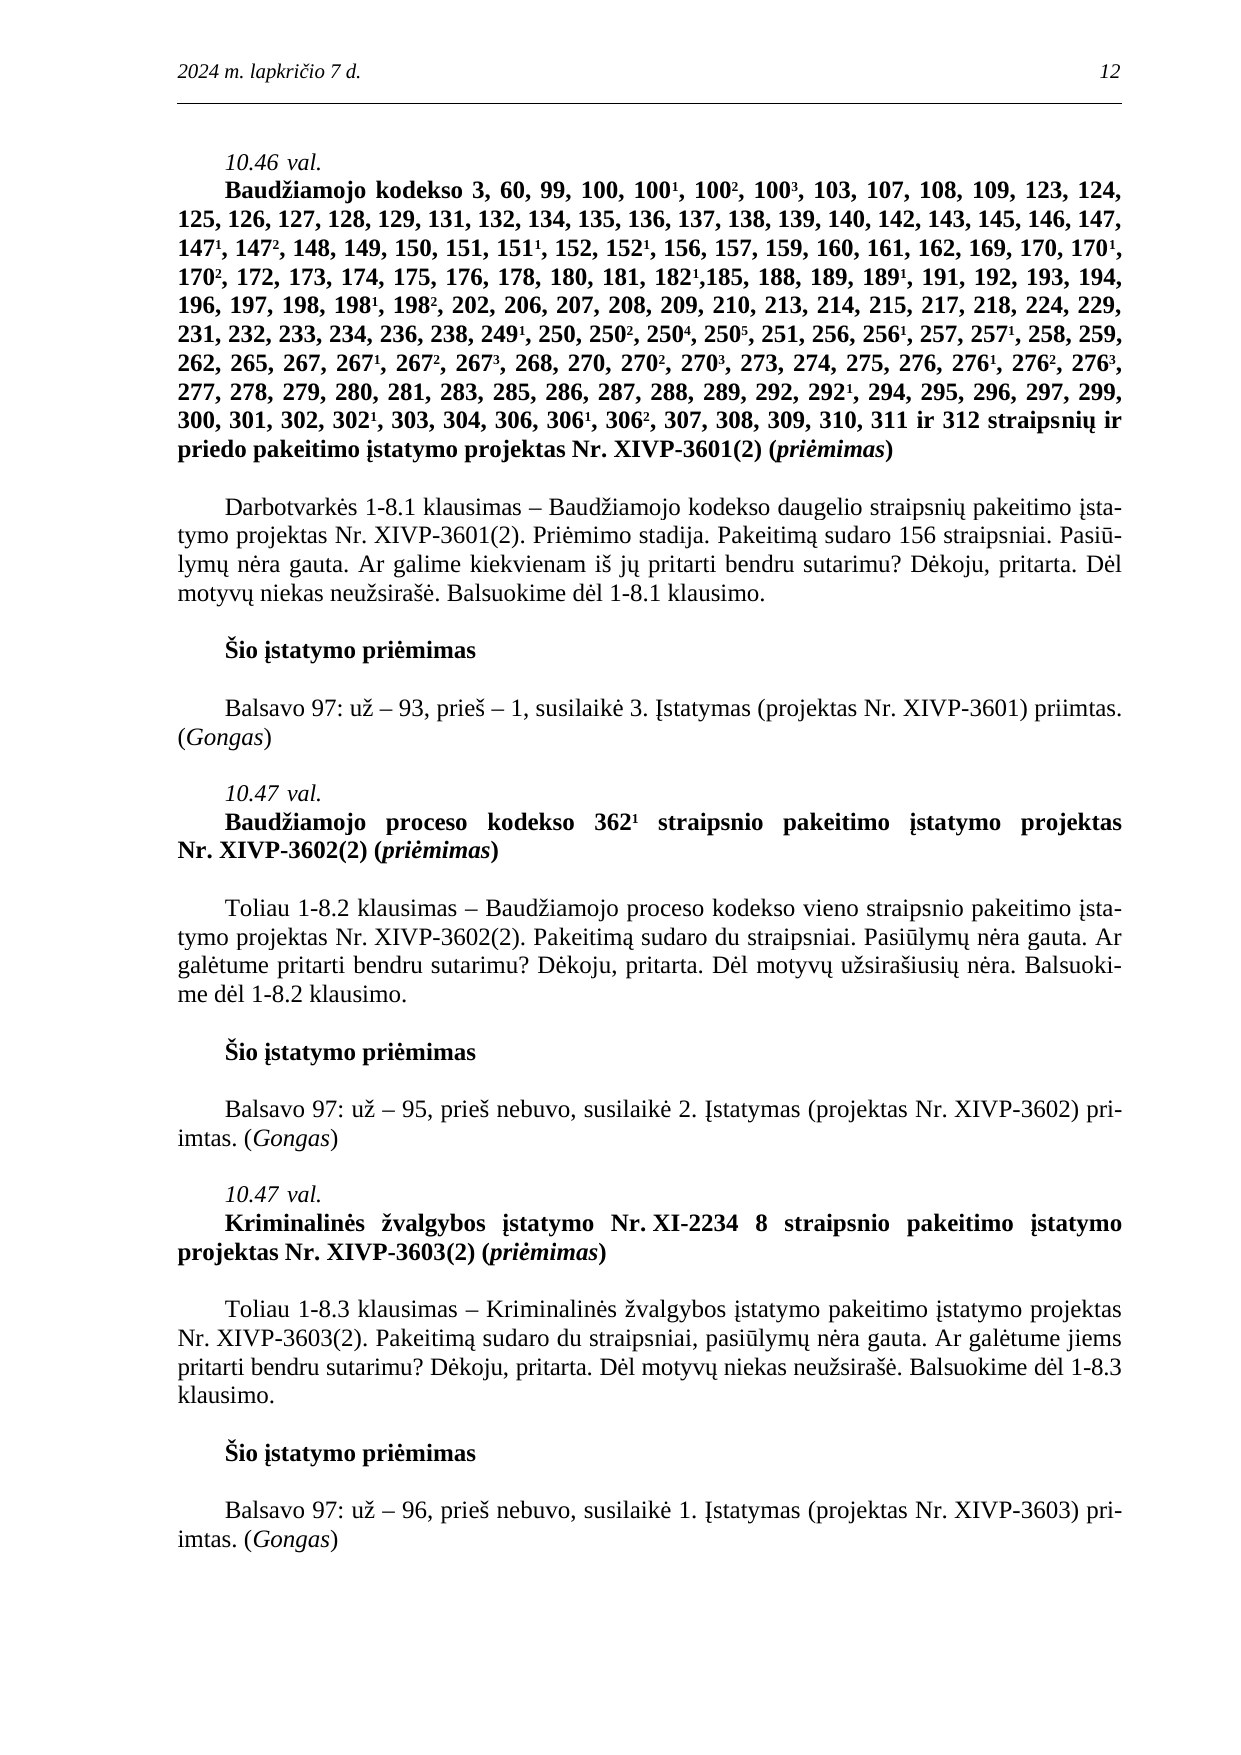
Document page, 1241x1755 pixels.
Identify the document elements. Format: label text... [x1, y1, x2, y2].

text 10.47 val. [224, 779, 1122, 807]
text To­liau 1-8.3 klau­si­mas – Kri­mi­na­li­nės žval­gy­bos įsta­ty­mo pa­kei­ti­mo įsta­ty­mo pro­jek­tas Nr. XIVP-3603(2). Pa­kei­ti­mą su­da­ro du straips­niai, pa­siū­ly­mų nė­ra gau­ta. Ar ga­lė­tu­me jiems pri­tar­ti ben­dru su­ta­ri­mu? Dė­ko­ju, pri­tar­ta. Dėl mo­ty­vų nie­kas ne­už­si­ra­šė. Bal­suo­ki­me dėl 1-8.3 klau­si­mo. [177, 1294, 1122, 1409]
text Šio įsta­ty­mo pri­ėmi­mas [177, 635, 1122, 664]
text Šio įsta­ty­mo pri­ėmi­mas [177, 1037, 1122, 1065]
text Bal­sa­vo 97: už – 93, prieš – 1, su­si­lai­kė 3. Įsta­ty­mas (pro­jek­tas Nr. XIVP-3601) pri­im­tas. (Gon­gas) [177, 693, 1122, 750]
text Bau­džia­mo­jo ko­dek­so 3, 60, 99, 100, 1001, 1002, 1003, 103, 107, 108, 109, 123, 124, 125, 126, 127, 128, 129, 131, 132, 134, 135, 136, 137, 138, 139, 140, 142, 143, 145, 146, 147, 1471, 1472, 148, 149, 150, 151, 1511, 152, 1521, 156, 157, 159, 160, 161, 162, 169, 170, 1701, 1702, 172, 173, 174, 175, 176, 178, 180, 181, 1821,185, 188, 189, 1891, 191, 192, 193, 194, 196, 197, 198, 1981, 1982, 202, 206, 207, 208, 209, 210, 213, 214, 215, 217, 218, 224, 229, 231, 232, 233, 234, 236, 238, 2491, 250, 2502, 2504, 2505, 251, 256, 2561, 257, 2571, 258, 259, 262, 265, 267, 2671, 2672, 2673, 268, 270, 2702, 2703, 273, 274, 275, 276, 2761, 2762, 2763, 277, 278, 279, 280, 281, 283, 285, 286, 287, 288, 289, 292, 2921, 294, 295, 296, 297, 299, 300, 301, 302, 3021, 303, 304, 306, 3061, 3062, 307, 308, 309, 310, 311 ir 312 straips­nių ir prie­do pa­kei­ti­mo įsta­ty­mo pro­jek­tas Nr. XIVP-3601(2) (pri­ėmi­mas) [177, 175, 1122, 463]
text 10.47 val. [224, 1180, 1122, 1208]
text Bau­džia­mo­jo pro­ce­so ko­dek­so 3621 straips­nio pa­kei­ti­mo įsta­ty­mo pro­jek­tas Nr. XIVP-3602(2) (pri­ėmi­mas) [177, 807, 1122, 864]
text Bal­sa­vo 97: už – 95, prieš ne­bu­vo, su­si­lai­kė 2. Įsta­ty­mas (pro­jek­tas Nr. XIVP-3602) pri­im­tas. (Gon­gas) [177, 1094, 1122, 1152]
text Bal­sa­vo 97: už – 96, prieš ne­bu­vo, su­si­lai­kė 1. Įsta­ty­mas (pro­jek­tas Nr. XIVP-3603) pri­im­tas. (Gon­gas) [177, 1496, 1122, 1553]
text Kri­mi­na­li­nės žval­gy­bos įsta­ty­mo Nr. XI-2234 8 straips­nio pa­kei­ti­mo įsta­ty­mo projek­tas Nr. XIVP-3603(2) (pri­ėmi­mas) [177, 1208, 1122, 1266]
text Šio įsta­ty­mo pri­ėmi­mas [177, 1438, 1122, 1467]
text 10.46 val. [224, 148, 1122, 175]
text To­liau 1-8.2 klau­si­mas – Bau­džia­mo­jo pro­ce­so ko­dek­so vie­no straips­nio pa­kei­ti­mo įsta­ty­mo pro­jek­tas Nr. XIVP-3602(2). Pa­kei­ti­mą su­da­ro du straips­niai. Pa­siū­ly­mų nė­ra gau­ta. Ar ga­lė­tu­me pri­tar­ti ben­dru su­ta­ri­mu? Dė­ko­ju, pri­tar­ta. Dėl mo­ty­vų už­si­ra­šiu­sių nė­ra. Bal­suo­ki­me dėl 1-8.2 klau­si­mo. [177, 893, 1122, 1008]
text Dar­bo­tvarkės 1-8.1 klau­si­mas – Bau­džia­mo­jo ko­dek­so dau­ge­lio straips­nių pa­kei­ti­mo įsta­ty­mo pro­jek­tas Nr. XIVP-3601(2). Pri­ėmi­mo sta­di­ja. Pa­kei­ti­mą su­da­ro 156 straips­niai. Pa­siū­ly­mų nė­ra gau­ta. Ar ga­li­me kiek­vie­nam iš jų pri­tar­ti ben­dru su­ta­ri­mu? Dė­ko­ju, pri­tar­ta. Dėl mo­ty­vų nie­kas ne­už­si­ra­šė. Bal­suo­ki­me dėl 1-8.1 klau­si­mo. [177, 492, 1122, 607]
